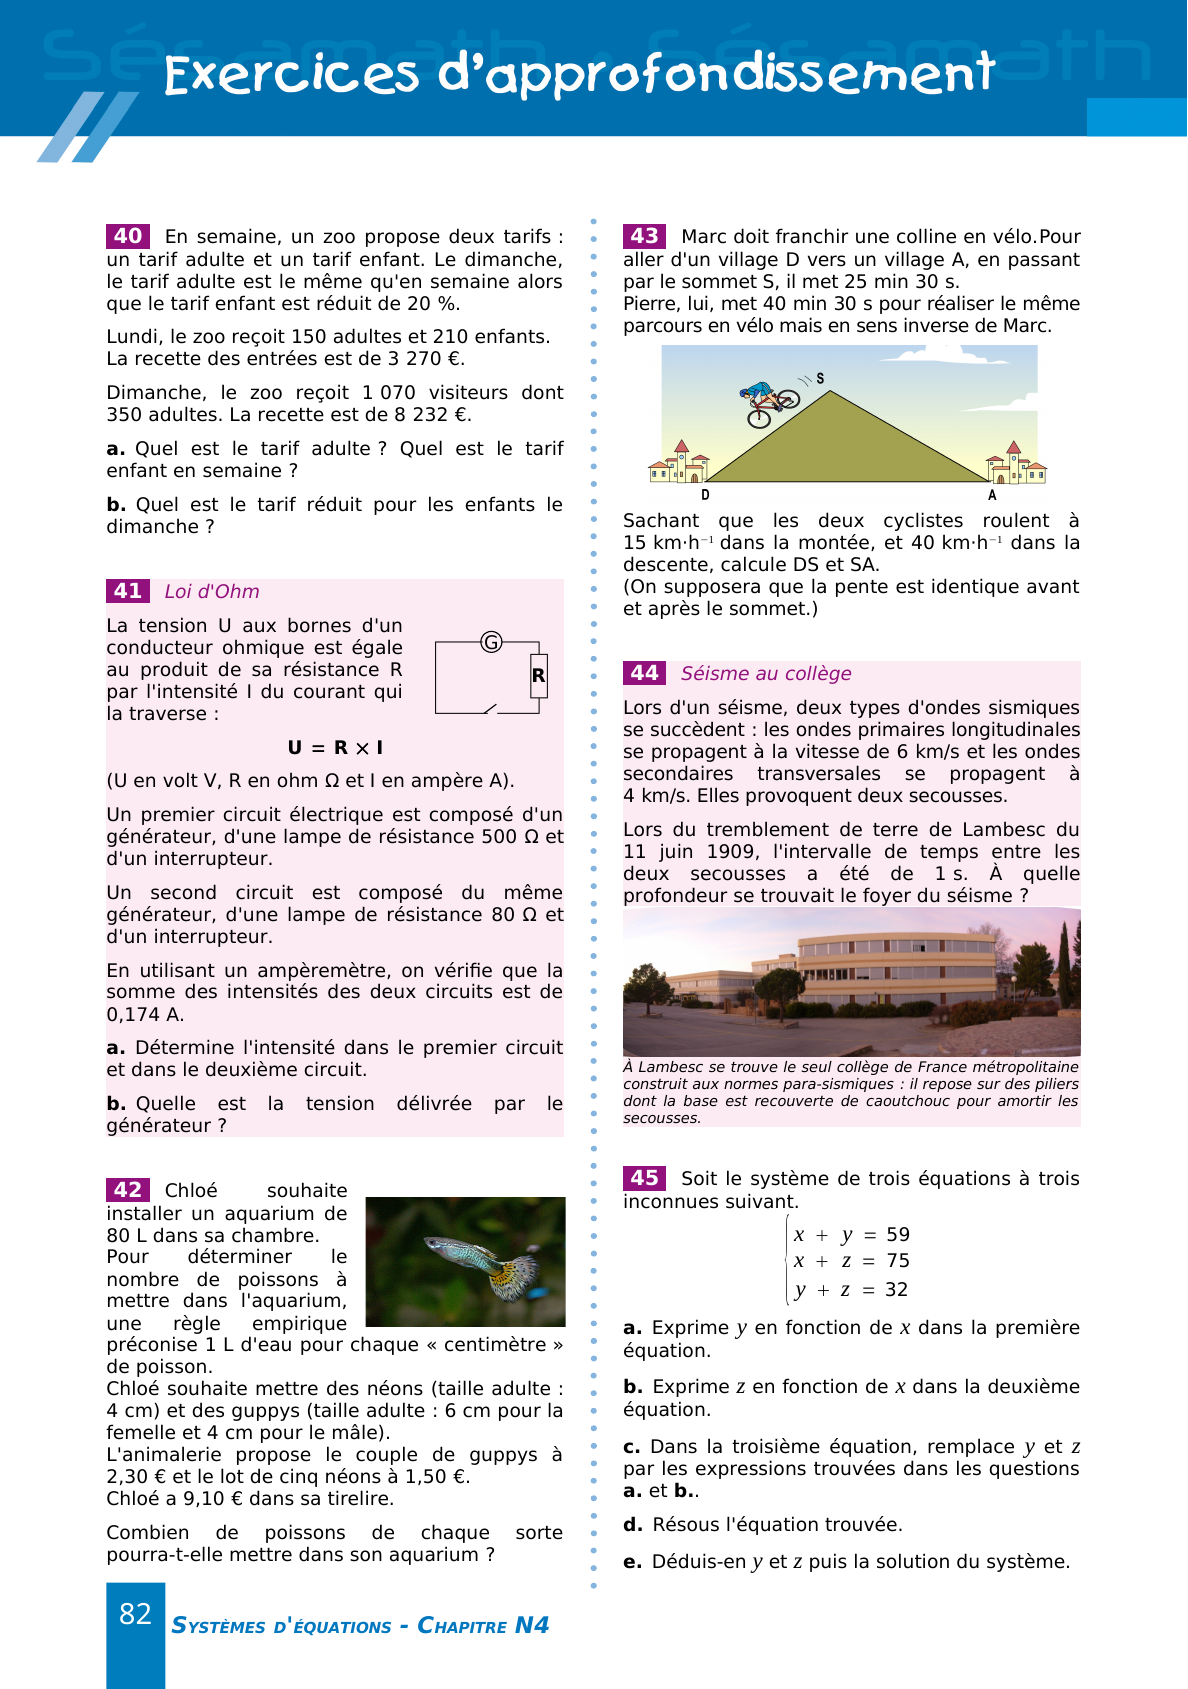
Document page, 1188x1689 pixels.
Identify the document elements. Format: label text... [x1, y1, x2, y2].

list Séisme au collège [666, 661, 1081, 685]
list Soit le système de trois équations à trois inconnues suivant. [623, 1127, 1081, 1213]
text Lundi, le zoo reçoit 150 adultes et 210 enfants. La recette des entrées est de 3 270 €. [106, 326, 564, 370]
list Dans la troisième équation, remplace y et z par les expressions trouvées dans les questions a. et b.. [623, 1432, 1081, 1502]
list Quelle est la tension délivrée par le générateur ? [106, 1093, 564, 1137]
text (U en volt V, R en ohm Ω et I en ampère A). [106, 770, 564, 792]
list Déduis-en y et z puis la solution du système. [623, 1547, 1081, 1573]
text Un premier circuit électrique est composé d'un générateur, d'une lampe de résistance 500 Ω et d'un interrupteur. [106, 804, 564, 870]
text Sachant que les deux cyclistes roulent à 15 km·h−1 dans la montée, et 40 km·h−1 dans la descente, calcule DS et SA. (On supposera que la pente est identique avant et après le sommet.) [623, 509, 1081, 619]
text La tension U aux bornes d'un conducteur ohmique est égale au produit de sa résistance R par l'intensité I du courant qui la traverse : [106, 615, 564, 725]
list Loi d'Ohm [150, 579, 564, 603]
list À Lambesc se trouve le seul collège de France métropolitaine construit aux normes para-sismiques : il repose sur des piliers dont la base est recouverte de caoutchouc pour amortir les secousses. [623, 1057, 1081, 1127]
list Exprime y en fonction de x dans la première équation. [623, 1314, 1081, 1361]
picture [644, 345, 1053, 504]
list Résous l'équation trouvée. [623, 1514, 1081, 1536]
text Lors d'un séisme, deux types d'ondes sismiques se succèdent : les ondes primaires longitudinales se propagent à la vitesse de 6 km/s et les ondes secondaires transversales se propagent à 4 km/s. Elles provoquent deux secousses. [623, 697, 1081, 807]
list Marc doit franchir une colline en vélo.Pour aller d'un village D vers un village A, en passant par le sommet S, il met 25 min 30 s. Pierre, lui, met 40 min 30 s pour réaliser le même parcours en vélo mais en sens inverse de Marc. [623, 224, 1081, 337]
list Quel est le tarif réduit pour les enfants le dimanche ? [106, 493, 564, 537]
list Exprime z en fonction de x dans la deuxième équation. [623, 1373, 1081, 1421]
text Un second circuit est composé du même générateur, d'une lampe de résistance 80 Ω et d'un interrupteur. [106, 882, 564, 948]
text Combien de poissons de chaque sorte pourra‑t‑elle mettre dans son aquarium ? [106, 1522, 564, 1566]
text U = R × I [106, 737, 564, 758]
list En semaine, un zoo propose deux tarifs : un tarif adulte et un tarif enfant. Le dimanche, le tarif adulte est le même qu'en semaine alors que le tarif enfant est réduit de 20 %. [106, 224, 564, 314]
picture [433, 627, 550, 717]
list Quel est le tarif adulte ? Quel est le tarif enfant en semaine ? [106, 438, 564, 482]
picture [623, 907, 1081, 1057]
text Lors du tremblement de terre de Lambesc du 11 juin 1909, l'intervalle de temps entre les deux secousses a été de 1 s. À quelle profondeur se trouvait le foyer du séisme ? [623, 818, 1081, 906]
list Chloé souhaite installer un aquarium de 80 L dans sa chambre. Pour déterminer le nombre de poissons à mettre dans l'aquarium, une règle empirique préconise 1 L d'eau pour chaque « centimètre » de poisson. Chloé souhaite mettre des néons (taille adulte : 4 cm) et des guppys (taille adulte : 6 cm pour la femelle et 4 cm pour le mâle). L'animalerie propose le couple de guppys à 2,30 € et le lot de cinq néons à 1,50 €. Chloé a 9,10 € dans sa tirelire. [106, 1178, 564, 1510]
picture [0, 0, 1187, 163]
list Détermine l'intensité dans le premier circuit et dans le deuxième circuit. [106, 1037, 564, 1081]
text Dimanche, le zoo reçoit 1 070 visiteurs dont 350 adultes. La recette est de 8 232 €. [106, 382, 564, 426]
text En utilisant un ampèremètre, on vérifie que la somme des intensités des deux circuits est de 0,174 A. [106, 959, 564, 1025]
picture [365, 1197, 566, 1327]
